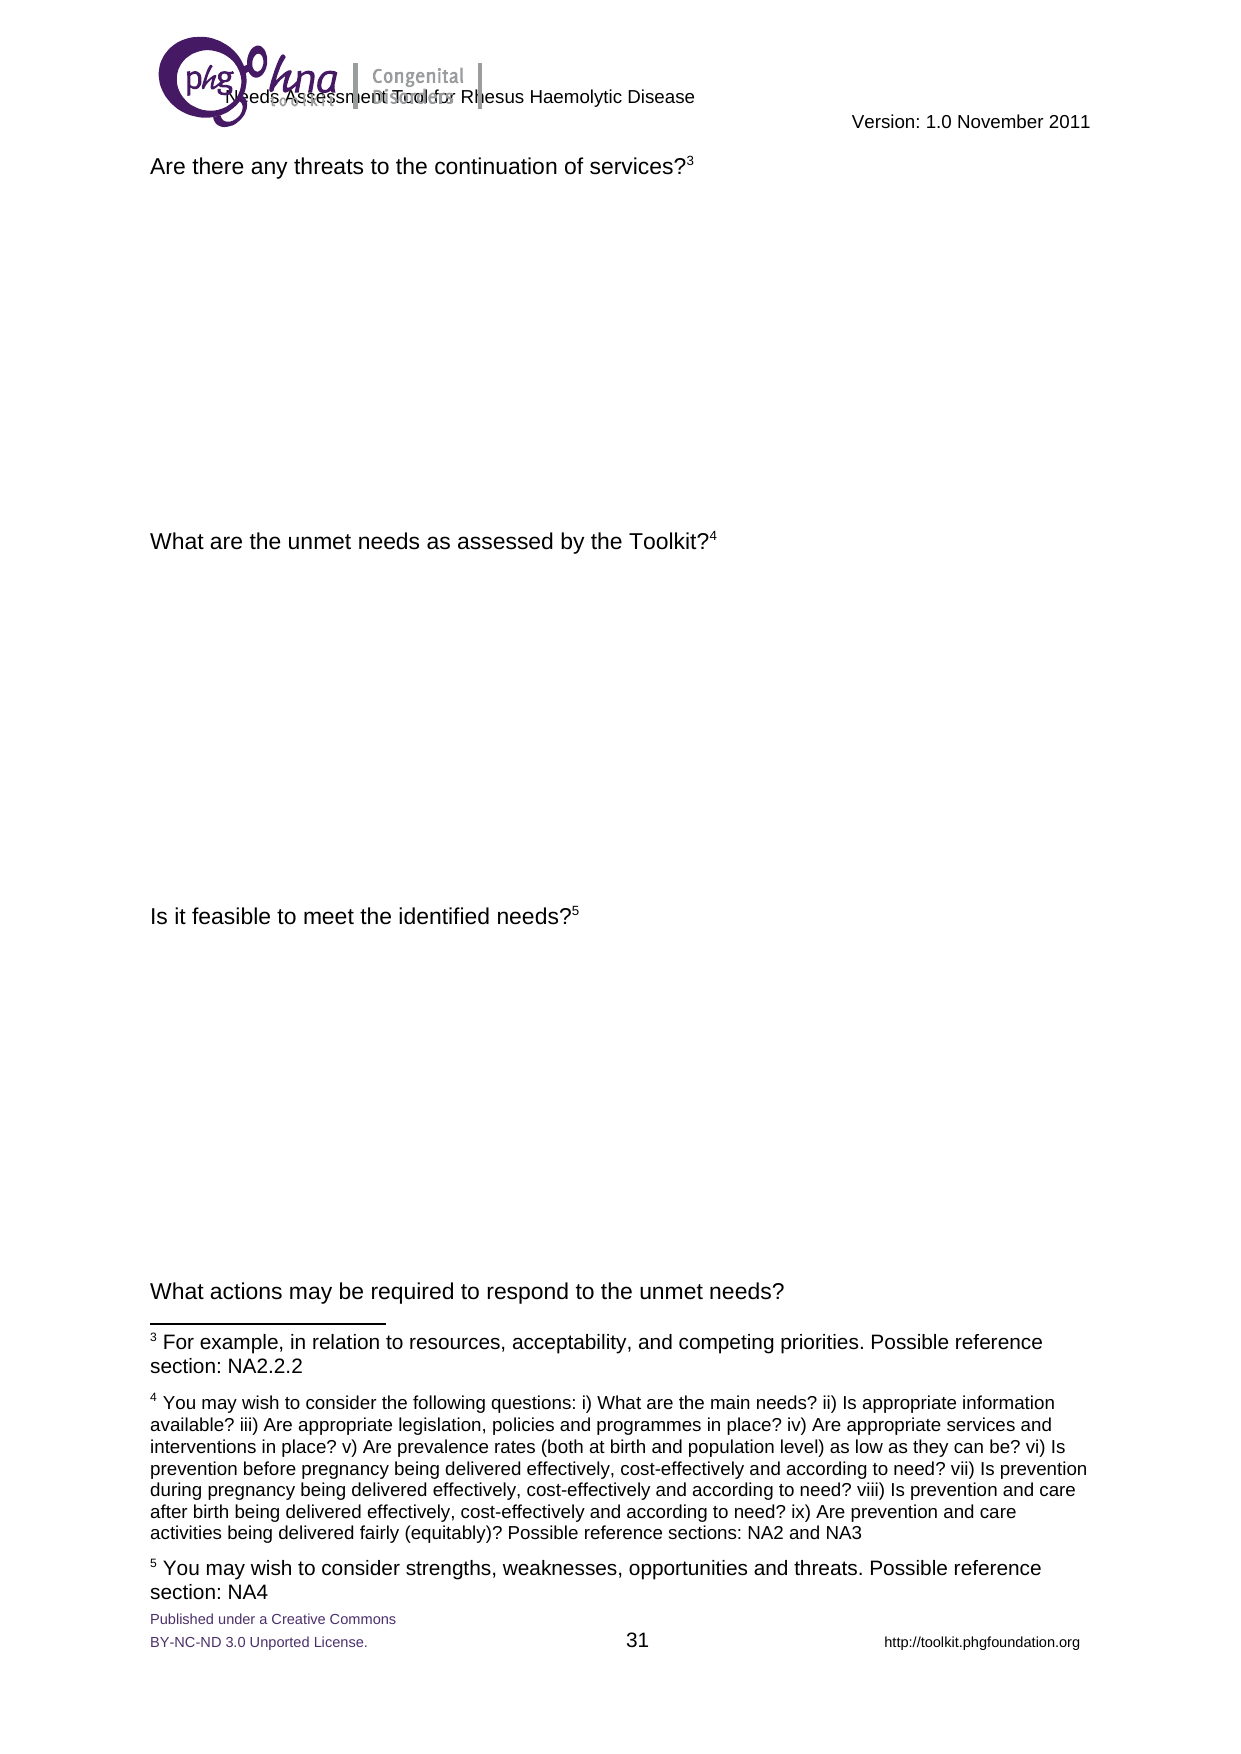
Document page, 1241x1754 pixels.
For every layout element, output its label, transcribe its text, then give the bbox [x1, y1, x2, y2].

subtitle What are the unmet needs as assessed by the Toolkit? [150, 525, 1090, 554]
subtitle Is it feasible to meet the identified needs? [150, 900, 1090, 929]
text You may wish to consider the following questions: i) What are the main needs? ii) Is appropriate information available? iii) Are appropriate legislation, policies and programmes in place? iv) Are appropriate services and interventions in place? v) Are prevalence rates (both at birth and population level) as low as they can be? vi) Is prevention before pregnancy being delivered effectively, cost-effectively and according to need? vii) Is prevention during pregnancy being delivered effectively, cost-effectively and according to need? viii) Is prevention and care after birth being delivered effectively, cost-effectively and according to need? ix) Are prevention and care activities being delivered fairly (equitably)? Possible reference sections: NA2 and NA3 [150, 1390, 1090, 1543]
subtitle What actions may be required to respond to the unmet needs? [150, 1275, 1090, 1304]
text You may wish to consider strengths, weaknesses, opportunities and threats. Possible reference section: NA4 [150, 1556, 1090, 1604]
subtitle Are there any threats to the continuation of services? [150, 150, 1090, 179]
text For example, in relation to resources, acceptability, and competing priorities. Possible reference section: NA2.2.2 [150, 1330, 1090, 1378]
